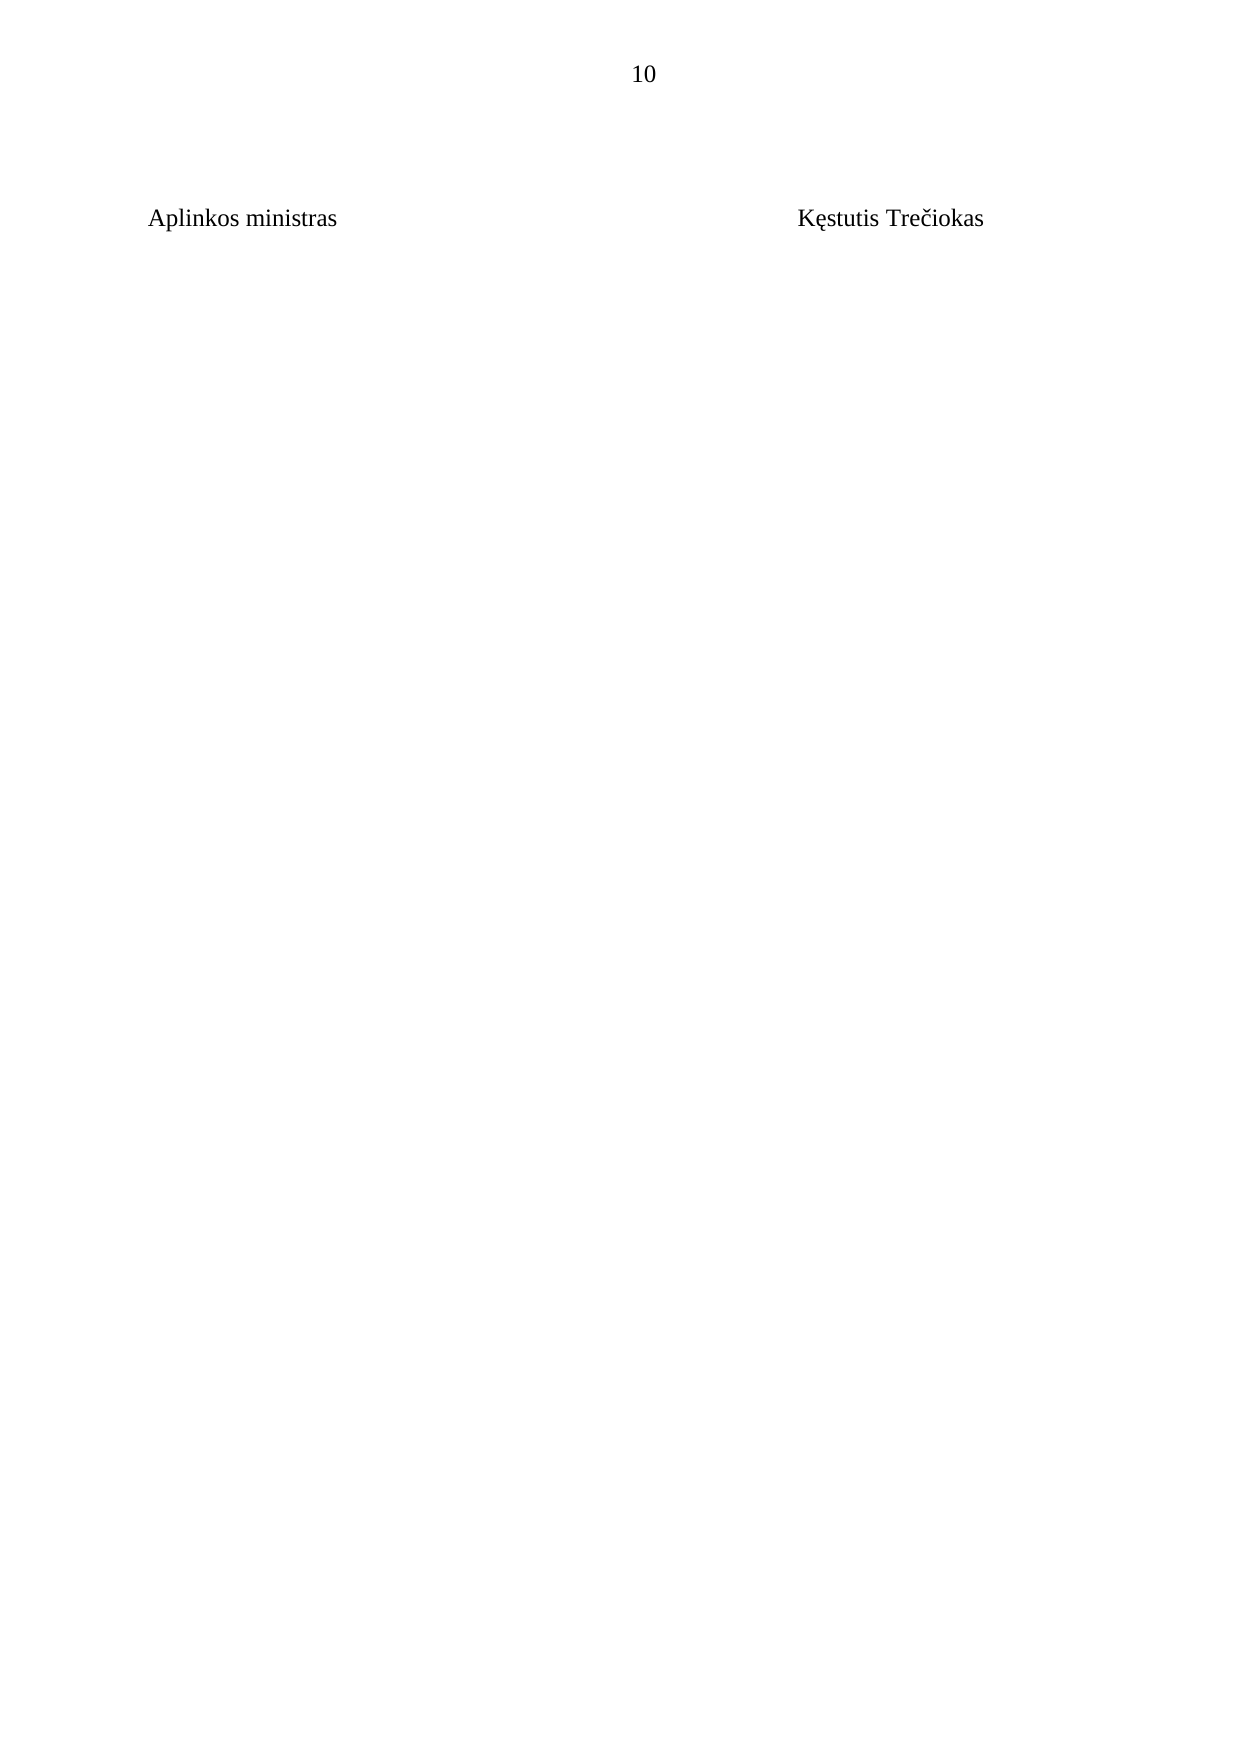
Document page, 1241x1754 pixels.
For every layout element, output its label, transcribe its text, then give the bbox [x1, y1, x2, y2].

text Aplinkos ministras Kęstutis Trečiokas [148, 203, 1140, 232]
